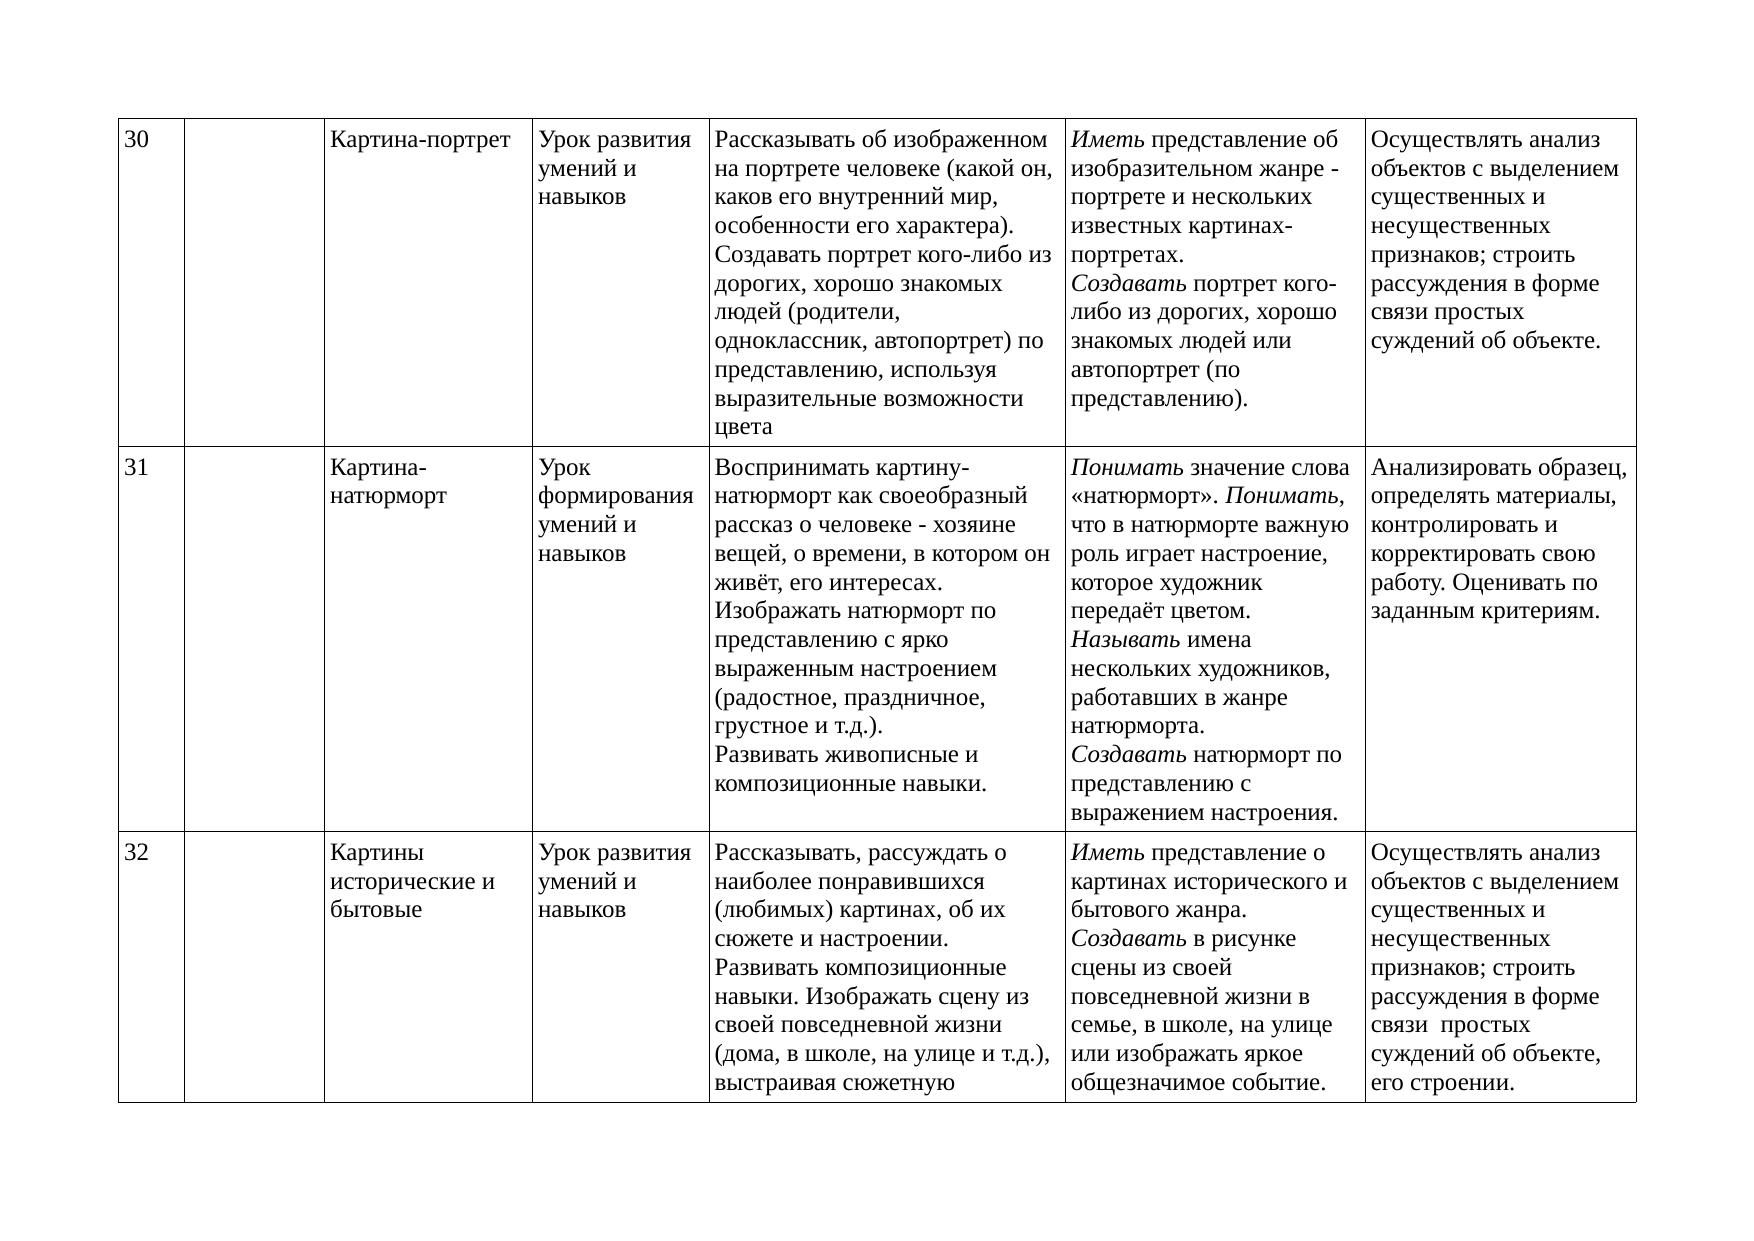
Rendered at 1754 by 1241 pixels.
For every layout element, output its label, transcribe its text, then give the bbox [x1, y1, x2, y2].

table_cell Урок развития умений и навыков [533, 832, 709, 1102]
table_cell 30 [119, 119, 184, 446]
table_cell Картины исторические и бытовые [325, 832, 532, 1102]
table_cell Воспринимать картину-натюрморт как своеобразный рассказ о человеке - хозяине вещей, о времени, в котором он живёт, его интересах. Изображать натюрморт по представлению с ярко выраженным настроением (радостное, праздничное, грустное и т.д.). Развивать живописные и композиционные навыки. [710, 447, 1065, 831]
table_cell Понимать значение слова «натюрморт». Понимать, что в натюрморте важную роль играет настроение, которое художник передаёт цветом. Называть имена нескольких художников, работавших в жанре натюрморта. Создавать натюрморт по представлению с выражением настроения. [1066, 447, 1365, 831]
table_cell Иметь представление о картинах исторического и бытового жанра. Создавать в рисунке сцены из своей повседневной жизни в семье, в школе, на улице или изображать яркое общезначимое событие. [1066, 832, 1365, 1102]
table_cell Картина-натюрморт [325, 447, 532, 831]
table_cell [185, 119, 324, 446]
table_cell Рассказывать об изображенном на портрете человеке (какой он, каков его внутренний мир, особенности его характера). Создавать портрет кого-либо из дорогих, хорошо знакомых людей (родители, одноклассник, автопортрет) по представлению, используя выразительные возможности цвета [710, 119, 1065, 446]
table_cell [185, 447, 324, 831]
table_cell Анализировать образец, определять материалы, контролировать и корректировать свою работу. Оценивать по заданным критериям. [1366, 447, 1636, 831]
table_cell [185, 832, 324, 1102]
table_cell 32 [119, 832, 184, 1102]
table_cell Иметь представление об изобразительном жанре - портрете и нескольких известных картинах-портретах. Создавать портрет кого-либо из дорогих, хорошо знакомых людей или автопортрет (по представлению). [1066, 119, 1365, 446]
table_cell Урок формирования умений и навыков [533, 447, 709, 831]
table_cell Рассказывать, рассуждать о наиболее понравившихся (любимых) картинах, об их сюжете и настроении. Развивать композиционные навыки. Изображать сцену из своей повседневной жизни (дома, в школе, на улице и т.д.), выстраивая сюжетную [710, 832, 1065, 1102]
table_cell Осуществлять анализ объектов с выделением существенных и несущественных признаков; строить рассуждения в форме связи простых суждений об объекте, его строении. [1366, 832, 1636, 1102]
table_cell Картина-портрет [325, 119, 532, 446]
table_cell 31 [119, 447, 184, 831]
table_cell Осуществлять анализ объектов с выделением существенных и несущественных признаков; строить рассуждения в форме связи простых суждений об объекте. [1366, 119, 1636, 446]
table_cell Урок развития умений и навыков [533, 119, 709, 446]
